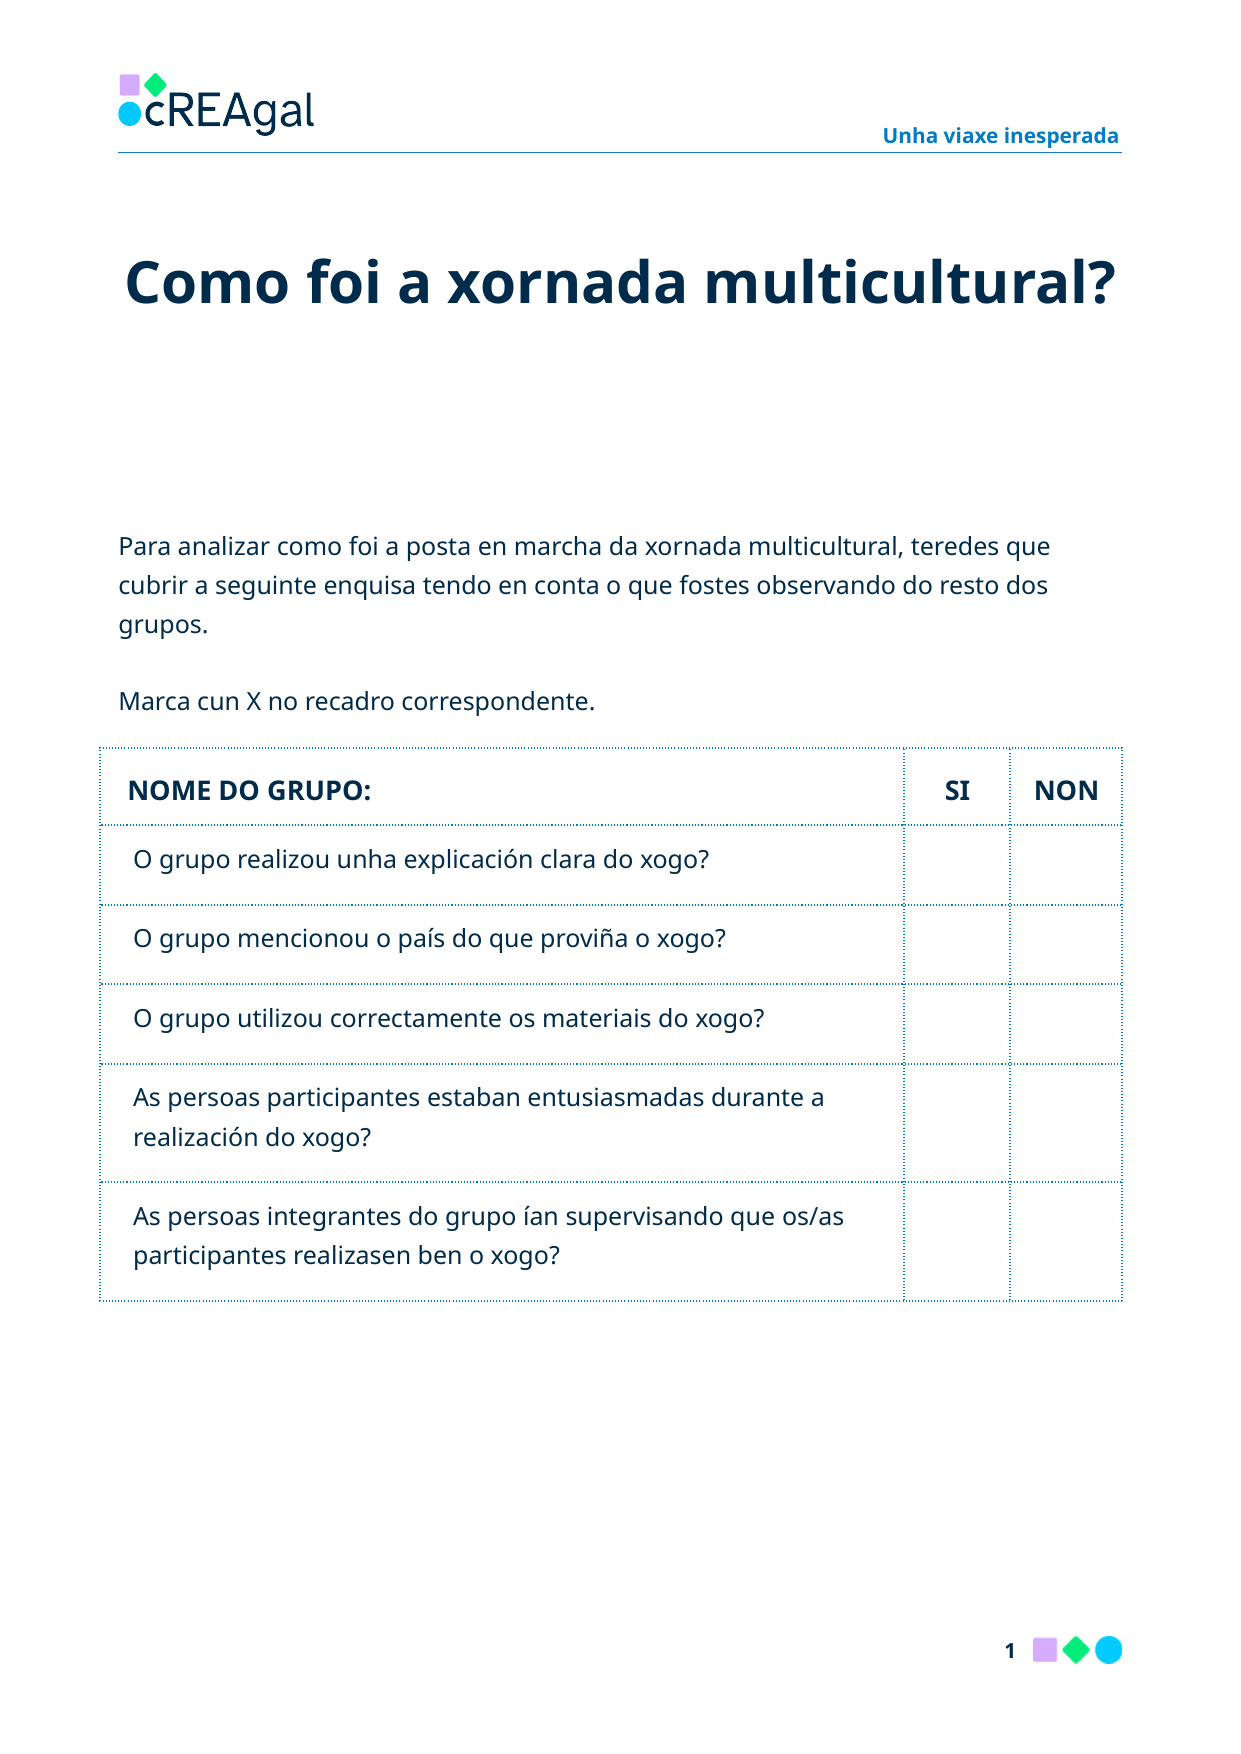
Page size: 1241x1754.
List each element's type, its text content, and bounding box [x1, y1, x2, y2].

picture [1033, 1636, 1106, 1664]
table_cell [904, 1181, 1010, 1300]
picture [1113, 1636, 1123, 1647]
table_header NON [1010, 747, 1122, 824]
table_cell O grupo realizou unha explicación clara do xogo? [100, 824, 904, 903]
picture [1112, 1653, 1123, 1664]
table_cell O grupo utilizou correctamente os materiais do xogo? [100, 983, 904, 1062]
text Marca cun X no recadro correspondente. [118, 683, 1122, 717]
table_header SI [904, 747, 1010, 824]
table_cell [1010, 904, 1122, 983]
table_cell As persoas participantes estaban entusiasmadas durante a realización do xogo? [100, 1063, 904, 1181]
table_cell As persoas integrantes do grupo ían supervisando que os/as participantes realizasen ben o xogo? [100, 1181, 904, 1300]
table_cell [1010, 983, 1122, 1062]
text Para analizar como foi a posta en marcha da xornada multicultural, teredes que cubrir a seguinte enquisa tendo en conta o que fostes observando do resto dos grupos. [118, 528, 1122, 641]
table_cell [1010, 824, 1122, 903]
picture [118, 73, 314, 136]
table_cell [1010, 1063, 1122, 1181]
table_cell [1010, 1181, 1122, 1300]
table_header NOME DO GRUPO: [100, 747, 904, 824]
table_cell O grupo mencionou o país do que proviña o xogo? [100, 904, 904, 983]
table_cell [904, 983, 1010, 1062]
table_cell [904, 1063, 1010, 1181]
table_cell [904, 824, 1010, 903]
table_cell [904, 904, 1010, 983]
text Como foi a xornada multicultural? [118, 242, 1122, 504]
